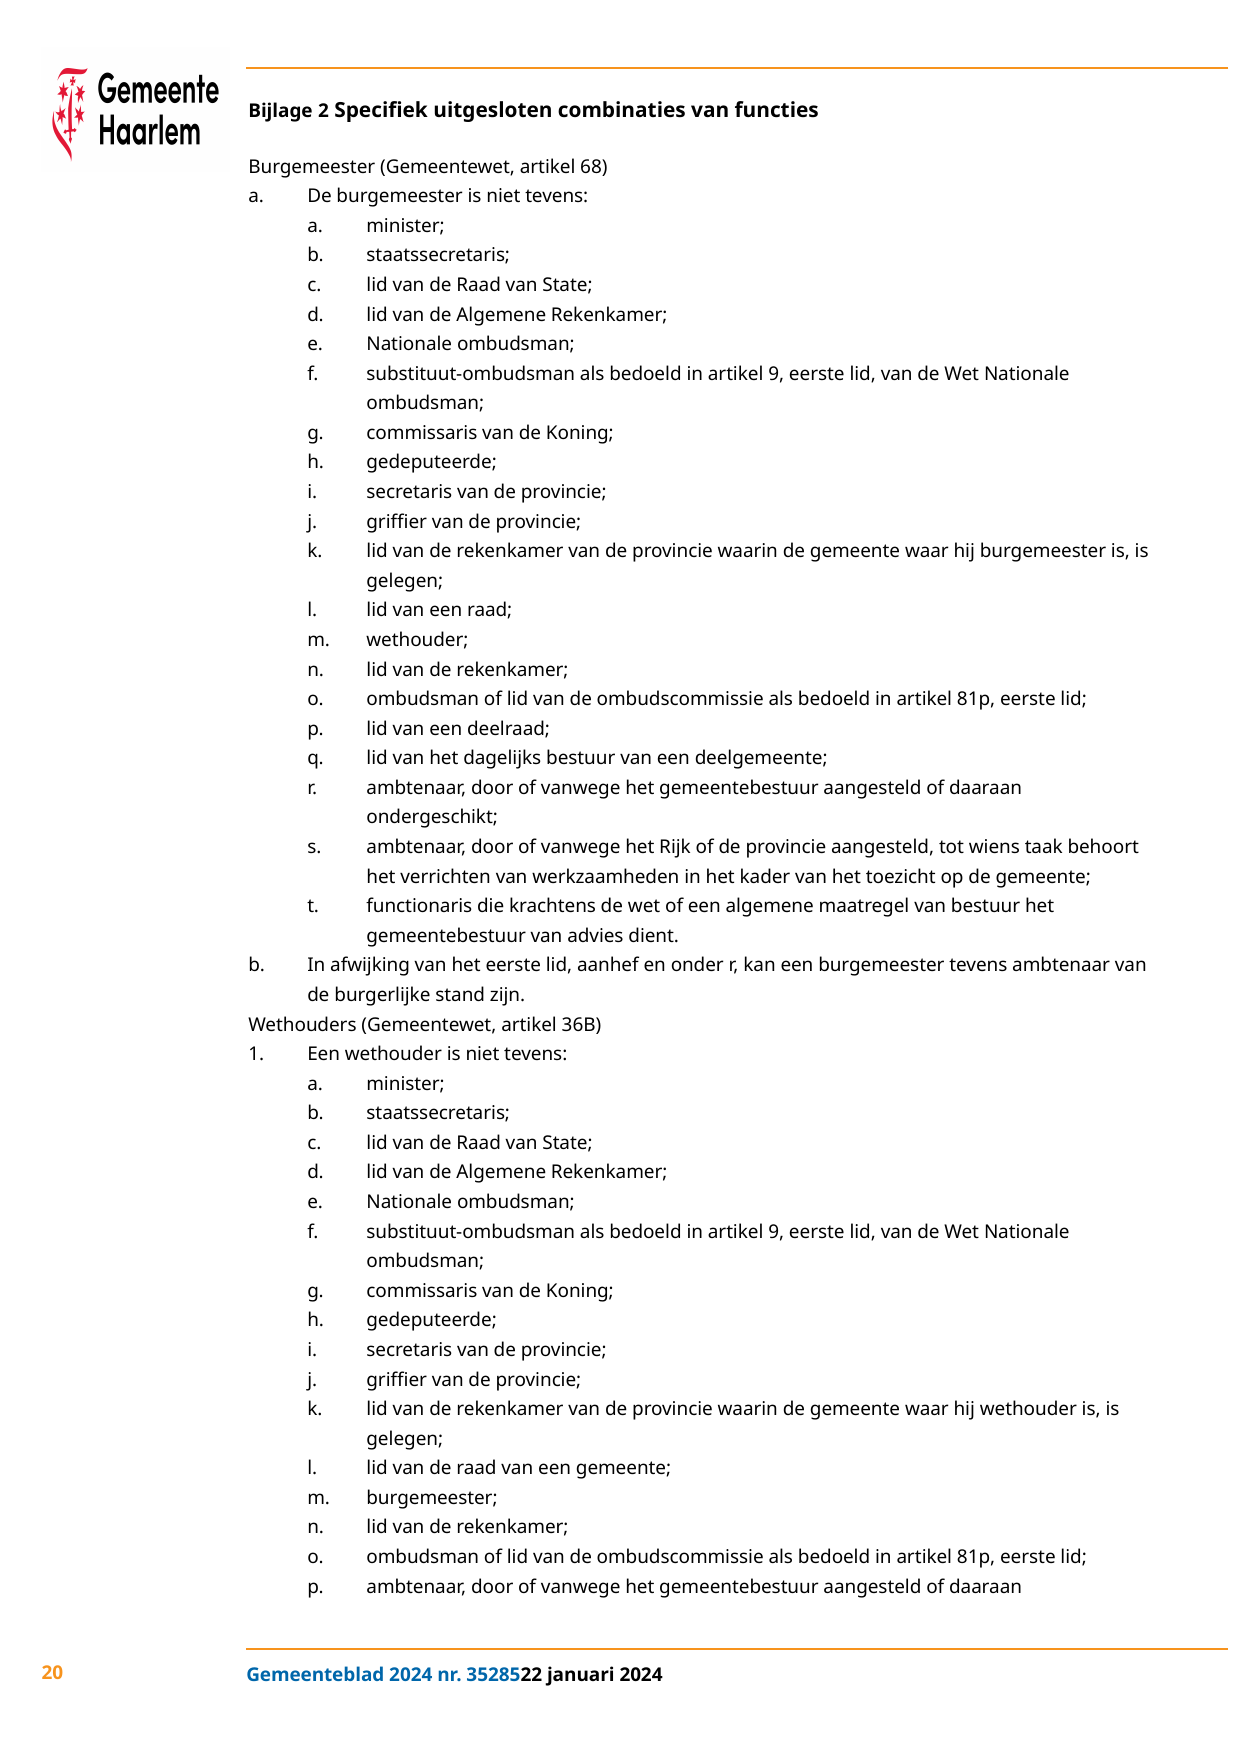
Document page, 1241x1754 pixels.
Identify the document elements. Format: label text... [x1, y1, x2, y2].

list lid van de raad van een gemeente; [307, 1454, 1152, 1480]
list gedeputeerde; [307, 449, 1152, 474]
text Burgemeester (Gemeentewet, artikel 68) [248, 153, 1152, 179]
list wethouder; [307, 626, 1152, 652]
list lid van de Raad van State; [307, 1129, 1152, 1155]
list staatssecretaris; [307, 1099, 1152, 1125]
list minister; [307, 1070, 1152, 1096]
list ambtenaar, door of vanwege het gemeentebestuur aangesteld of daaraan ondergeschikt; [307, 774, 1152, 829]
list ambtenaar, door of vanwege het Rijk of de provincie aangesteld, tot wiens taak behoort het verrichten van werkzaamheden in het kader van het toezicht op de gemeente; [307, 833, 1152, 889]
list functionaris die krachtens de wet of een algemene maatregel van bestuur het gemeentebestuur van advies dient. [307, 892, 1152, 948]
list lid van de Raad van State; [307, 271, 1152, 297]
list burgemeester; [307, 1484, 1152, 1510]
list substituut-ombudsman als bedoeld in artikel 9, eerste lid, van de Wet Nationale ombudsman; [307, 360, 1152, 415]
list commissaris van de Koning; [307, 1277, 1152, 1303]
list lid van de rekenkamer; [307, 1514, 1152, 1539]
list Nationale ombudsman; [307, 1188, 1152, 1214]
list minister; [307, 212, 1152, 238]
list commissaris van de Koning; [307, 419, 1152, 445]
list lid van het dagelijks bestuur van een deelgemeente; [307, 744, 1152, 770]
list lid van een raad; [307, 597, 1152, 622]
list De burgemeester is niet tevens: [248, 182, 1152, 208]
list ombudsman of lid van de ombudscommissie als bedoeld in artikel 81p, eerste lid; [307, 1543, 1152, 1569]
list staatssecretaris; [307, 242, 1152, 267]
text Bijlage 2 Specifiek uitgesloten combinaties van functies [248, 95, 1152, 123]
picture [41, 47, 231, 172]
list lid van de rekenkamer van de provincie waarin de gemeente waar hij burgemeester is, is gelegen; [307, 537, 1152, 593]
list secretaris van de provincie; [307, 1336, 1152, 1362]
list ambtenaar, door of vanwege het gemeentebestuur aangesteld of daaraan [307, 1573, 1152, 1599]
list lid van de Algemene Rekenkamer; [307, 301, 1152, 327]
text Wethouders (Gemeentewet, artikel 36B) [248, 1011, 1152, 1037]
list ombudsman of lid van de ombudscommissie als bedoeld in artikel 81p, eerste lid; [307, 685, 1152, 711]
list griffier van de provincie; [307, 508, 1152, 534]
list Nationale ombudsman; [307, 330, 1152, 356]
list griffier van de provincie; [307, 1366, 1152, 1392]
list gedeputeerde; [307, 1307, 1152, 1332]
list lid van de rekenkamer; [307, 656, 1152, 682]
list lid van een deelraad; [307, 715, 1152, 741]
list Een wethouder is niet tevens: [248, 1040, 1152, 1066]
list secretaris van de provincie; [307, 478, 1152, 504]
list lid van de Algemene Rekenkamer; [307, 1159, 1152, 1184]
list lid van de rekenkamer van de provincie waarin de gemeente waar hij wethouder is, is gelegen; [307, 1395, 1152, 1451]
list In afwijking van het eerste lid, aanhef en onder r, kan een burgemeester tevens ambtenaar van de burgerlijke stand zijn. [248, 952, 1152, 1007]
list substituut-ombudsman als bedoeld in artikel 9, eerste lid, van de Wet Nationale ombudsman; [307, 1218, 1152, 1273]
